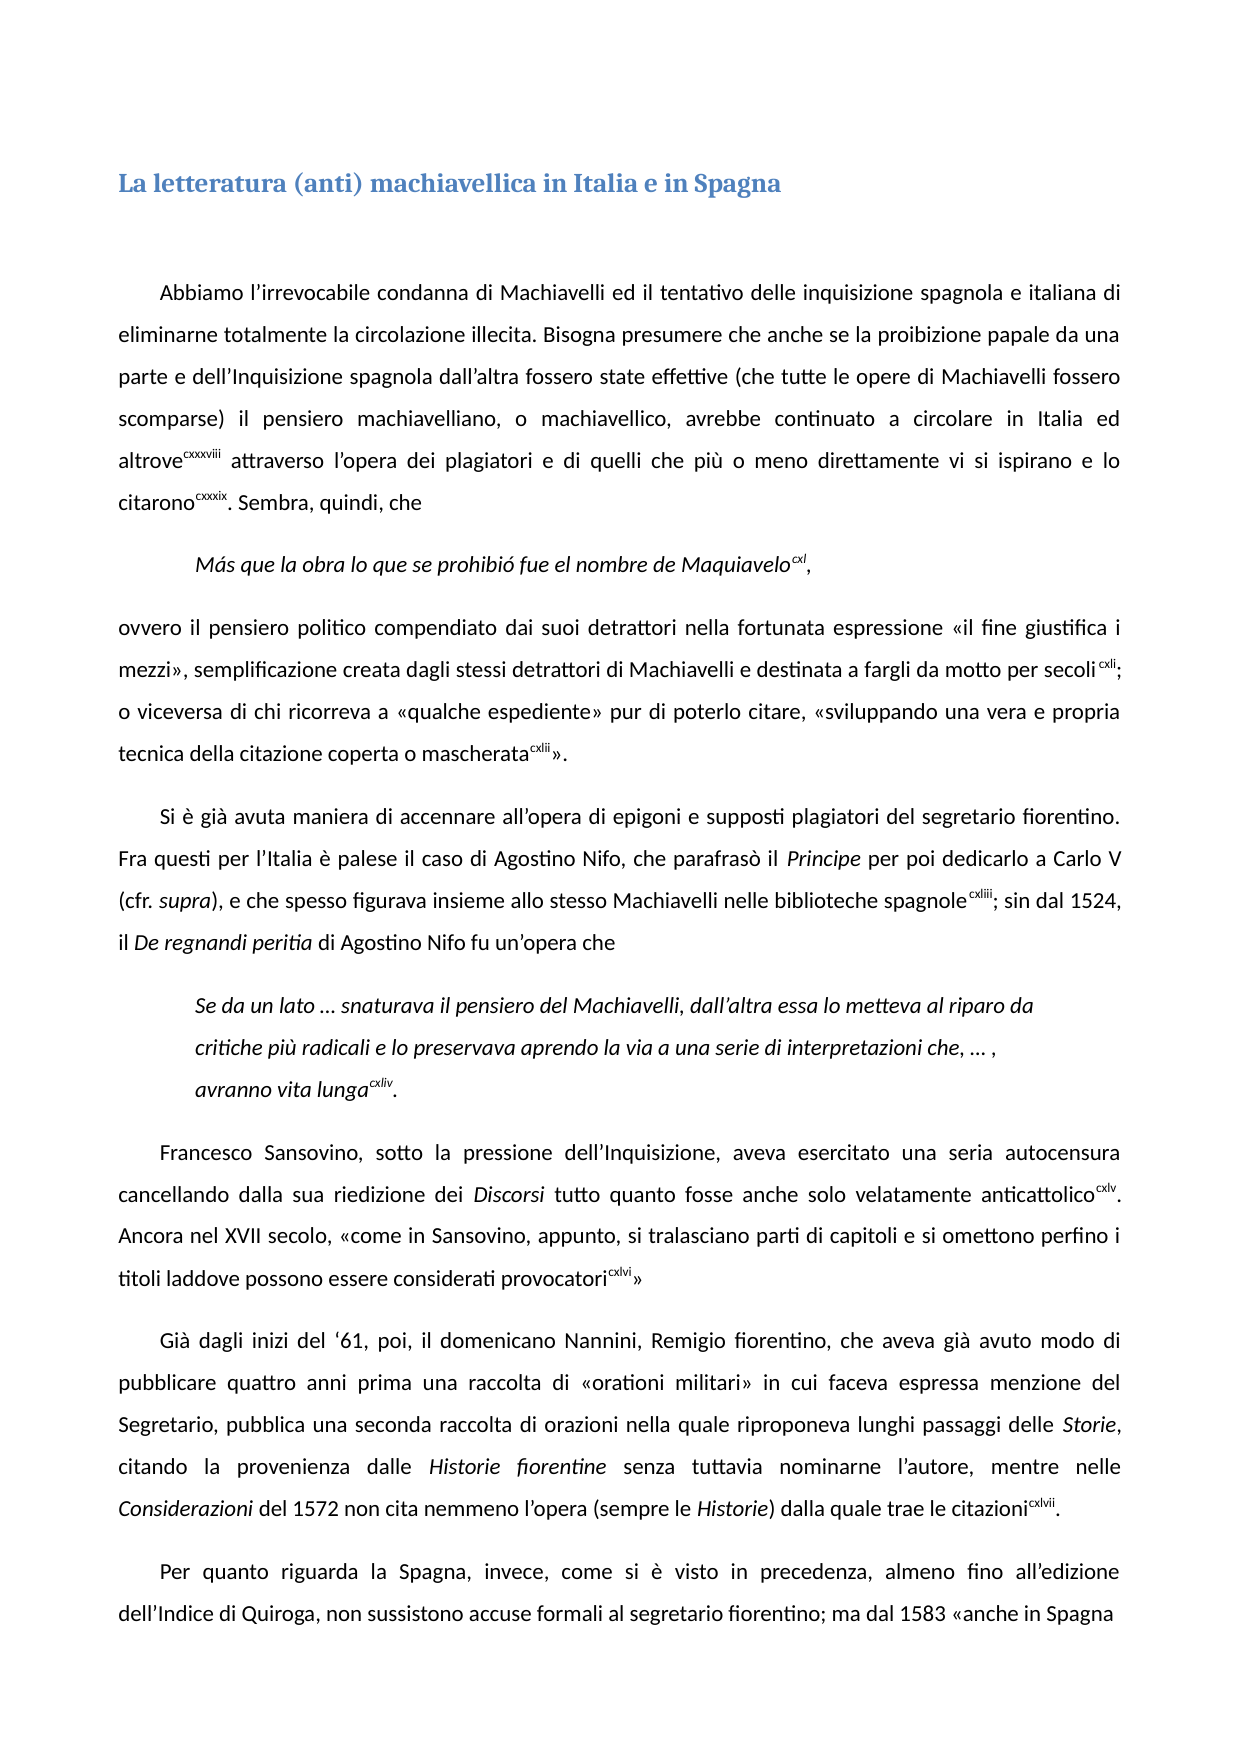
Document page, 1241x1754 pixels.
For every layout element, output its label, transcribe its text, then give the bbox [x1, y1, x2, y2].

text Francesco Sansovino, sotto la pressione dell’Inquisizione, aveva esercitato una seria autocensura cancellando dalla sua riedizione dei Discorsi tutto quanto fosse anche solo velatamente anticattolico. Ancora nel XVII secolo, «come in Sansovino, appunto, si tralasciano parti di capitoli e si omettono perfino i titoli laddove possono essere considerati provocatori» [118, 1138, 1122, 1292]
text Abbiamo l’irrevocabile condanna di Machiavelli ed il tentativo delle inquisizione spagnola e italiana di eliminarne totalmente la circolazione illecita. Bisogna presumere che anche se la proibizione papale da una parte e dell’Inquisizione spagnola dall’altra fossero state effettive (che tutte le opere di Machiavelli fossero scomparse) il pensiero machiavelliano, o machiavellico, avrebbe continuato a circolare in Italia ed altrove attraverso l’opera dei plagiatori e di quelli che più o meno direttamente vi si ispirano e lo citarono. Sembra, quindi, che [118, 278, 1122, 516]
text ovvero il pensiero politico compendiato dai suoi detrattori nella fortunata espressione «il fine giustifica i mezzi», semplificazione creata dagli stessi detrattori di Machiavelli e destinata a fargli da motto per secoli; o viceversa di chi ricorreva a «qualche espediente» pur di poterlo citare, «sviluppando una vera e propria tecnica della citazione coperta o mascherata». [118, 613, 1122, 767]
text Más que la obra lo que se prohibió fue el nombre de Maquiavelo, [195, 551, 1045, 579]
text Già dagli inizi del ‘61, poi, il domenicano Nannini, Remigio fiorentino, che aveva già avuto modo di pubblicare quattro anni prima una raccolta di «orationi militari» in cui faceva espressa menzione del Segretario, pubblica una seconda raccolta di orazioni nella quale riproponeva lunghi passaggi delle Storie, citando la provenienza dalle Historie fiorentine senza tuttavia nominarne l’autore, mentre nelle Considerazioni del 1572 non cita nemmeno l’opera (sempre le Historie) dalla quale trae le citazioni. [118, 1326, 1122, 1522]
subtitle La letteratura (anti) machiavellica in Italia e in Spagna [118, 168, 1122, 199]
text Per quanto riguarda la Spagna, invece, come si è visto in precedenza, almeno fino all’edizione dell’Indice di Quiroga, non sussistono accuse formali al segretario fiorentino; ma dal 1583 «anche in Spagna [118, 1557, 1122, 1627]
text Si è già avuta maniera di accennare all’opera di epigoni e supposti plagiatori del segretario fiorentino. Fra questi per l’Italia è palese il caso di Agostino Nifo, che parafrasò il Principe per poi dedicarlo a Carlo V (cfr. supra), e che spesso figurava insieme allo stesso Machiavelli nelle biblioteche spagnole; sin dal 1524, il De regnandi peritia di Agostino Nifo fu un’opera che [118, 802, 1122, 956]
text Se da un lato … snaturava il pensiero del Machiavelli, dall’altra essa lo metteva al riparo da critiche più radicali e lo preservava aprendo la via a una serie di interpretazioni che, … , avranno vita lunga. [195, 991, 1045, 1103]
